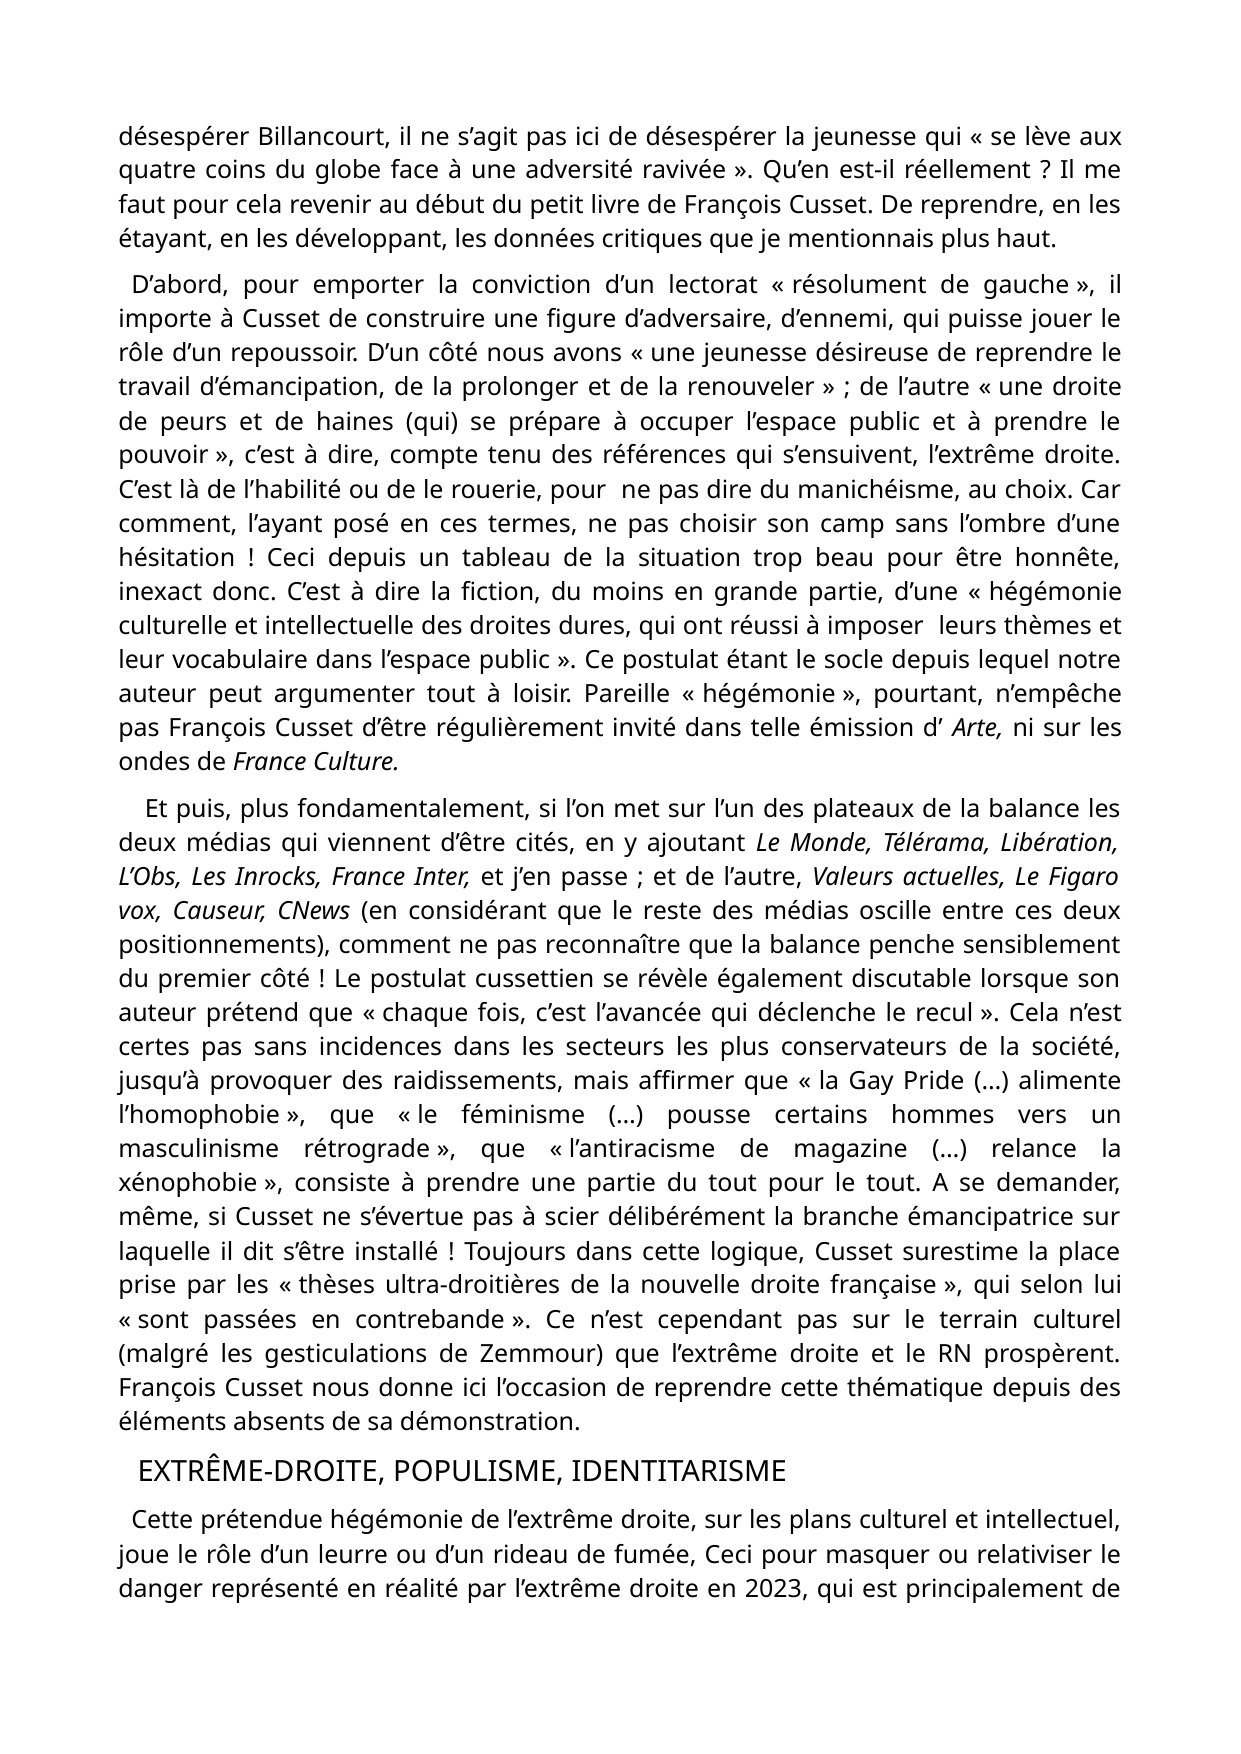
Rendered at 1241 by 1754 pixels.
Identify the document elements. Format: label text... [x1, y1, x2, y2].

text Cette prétendue hégémonie de l’extrême droite, sur les plans culturel et intellectuel, joue le rôle d’un leurre ou d’un rideau de fumée, Ceci pour masquer ou relativiser le danger représenté en réalité par l’extrême droite en 2023, qui est principalement de [118, 1502, 1122, 1604]
text EXTRÊME-DROITE, POPULISME, IDENTITARISME [118, 1450, 1122, 1490]
text D’abord, pour emporter la conviction d’un lectorat « résolument de gauche », il importe à Cusset de construire une figure d’adversaire, d’ennemi, qui puisse jouer le rôle d’un repoussoir. D’un côté nous avons « une jeunesse désireuse de reprendre le travail d’émancipation, de la prolonger et de la renouveler » ; de l’autre « une droite de peurs et de haines (qui) se prépare à occuper l’espace public et à prendre le pouvoir », c’est à dire, compte tenu des références qui s’ensuivent, l’extrême droite. C’est là de l’habilité ou de le rouerie, pour ne pas dire du manichéisme, au choix. Car comment, l’ayant posé en ces termes, ne pas choisir son camp sans l’ombre d’une hésitation ! Ceci depuis un tableau de la situation trop beau pour être honnête, inexact donc. C’est à dire la fiction, du moins en grande partie, d’une « hégémonie culturelle et intellectuelle des droites dures, qui ont réussi à imposer leurs thèmes et leur vocabulaire dans l’espace public ». Ce postulat étant le socle depuis lequel notre auteur peut argumenter tout à loisir. Pareille « hégémonie », pourtant, n’empêche pas François Cusset d’être régulièrement invité dans telle émission d’ Arte, ni sur les ondes de France Culture. [118, 267, 1122, 778]
text Et puis, plus fondamentalement, si l’on met sur l’un des plateaux de la balance les deux médias qui viennent d’être cités, en y ajoutant Le Monde, Télérama, Libération, L’Obs, Les Inrocks, France Inter, et j’en passe ; et de l’autre, Valeurs actuelles, Le Figaro vox, Causeur, CNews (en considérant que le reste des médias oscille entre ces deux positionnements), comment ne pas reconnaître que la balance penche sensiblement du premier côté ! Le postulat cussettien se révèle également discutable lorsque son auteur prétend que « chaque fois, c’est l’avancée qui déclenche le recul ». Cela n’est certes pas sans incidences dans les secteurs les plus conservateurs de la société, jusqu’à provoquer des raidissements, mais affirmer que « la Gay Pride (…) alimente l’homophobie », que « le féminisme (…) pousse certains hommes vers un masculinisme rétrograde », que « l’antiracisme de magazine (…) relance la xénophobie », consiste à prendre une partie du tout pour le tout. A se demander, même, si Cusset ne s’évertue pas à scier délibérément la branche émancipatrice sur laquelle il dit s’être installé ! Toujours dans cette logique, Cusset surestime la place prise par les « thèses ultra-droitières de la nouvelle droite française », qui selon lui « sont passées en contrebande ». Ce n’est cependant pas sur le terrain culturel (malgré les gesticulations de Zemmour) que l’extrême droite et le RN prospèrent. François Cusset nous donne ici l’occasion de reprendre cette thématique depuis des éléments absents de sa démonstration. [118, 790, 1122, 1437]
text désespérer Billancourt, il ne s’agit pas ici de désespérer la jeunesse qui « se lève aux quatre coins du globe face à une adversité ravivée ». Qu’en est-il réellement ? Il me faut pour cela revenir au début du petit livre de François Cusset. De reprendre, en les étayant, en les développant, les données critiques que je mentionnais plus haut. [118, 118, 1122, 254]
